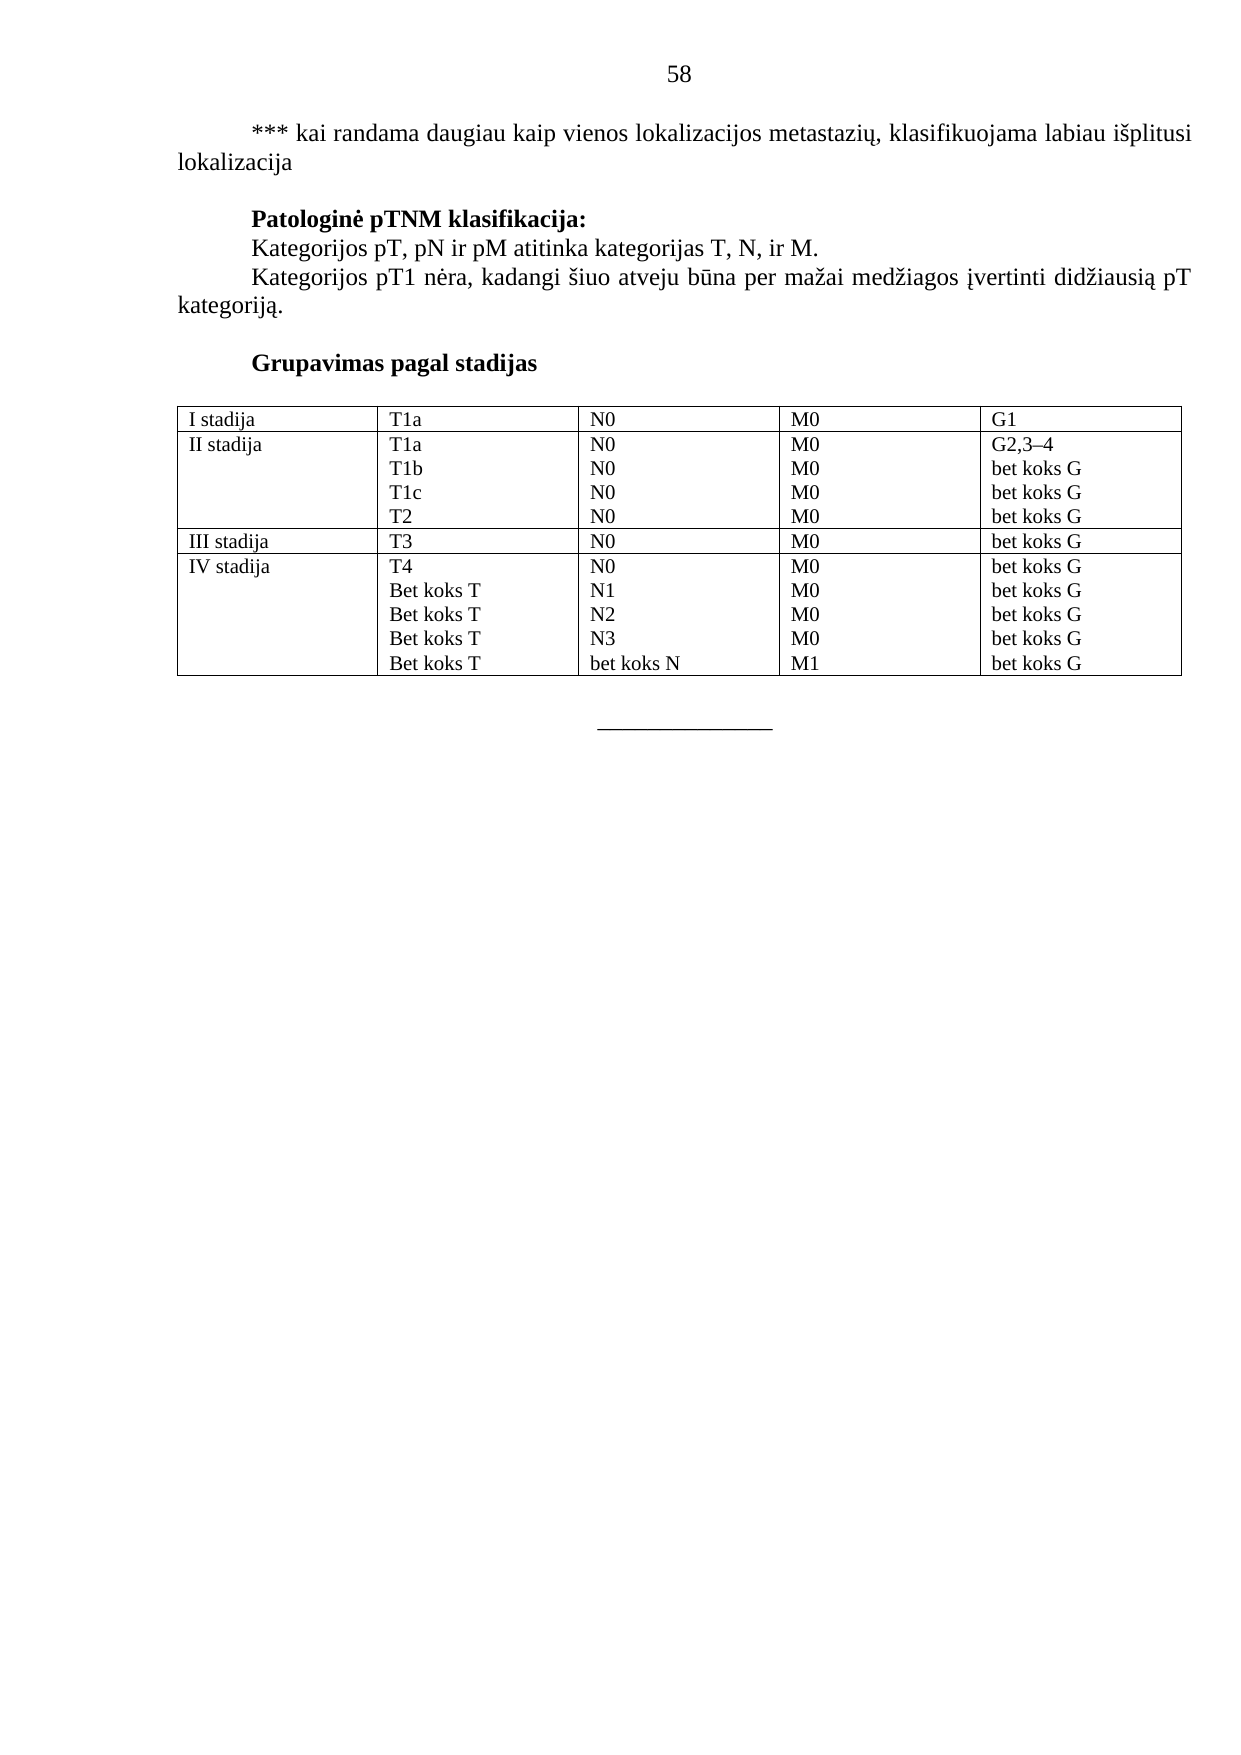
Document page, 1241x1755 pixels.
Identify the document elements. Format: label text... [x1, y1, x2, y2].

table_header M0 [780, 407, 980, 431]
table_header T1a [378, 407, 578, 431]
table_cell bet koks G [981, 529, 1181, 553]
table_cell N0 [579, 529, 779, 553]
table_header G1 [981, 407, 1181, 431]
text Kategorijos pT1 nėra, kadangi šiuo atveju būna per mažai medžiagos įvertinti didžiausią pT kategoriją. [177, 262, 1193, 319]
table_cell G2,3–4 bet koks G bet koks G bet koks G [981, 432, 1181, 528]
table_cell IV stadija [178, 554, 377, 674]
text Patologinė pTNM klasifikacija: [177, 204, 1193, 233]
text *** kai randama daugiau kaip vienos lokalizacijos metastazių, klasifikuojama labiau išplitusi lokalizacija [177, 118, 1193, 176]
text ______________ [177, 704, 1193, 733]
table_cell T1a T1b T1c T2 [378, 432, 578, 528]
table_header N0 [579, 407, 779, 431]
table_cell T3 [378, 529, 578, 553]
table_header I stadija [178, 407, 377, 431]
table_cell T4 Bet koks T Bet koks T Bet koks T Bet koks T [378, 554, 578, 674]
text Kategorijos pT, pN ir pM atitinka kategorijas T, N, ir M. [177, 233, 1193, 262]
table_cell II stadija [178, 432, 377, 528]
table_cell M0 M0 M0 M0 M1 [780, 554, 980, 674]
table_cell M0 M0 M0 M0 [780, 432, 980, 528]
table_cell bet koks G bet koks G bet koks G bet koks G bet koks G [981, 554, 1181, 674]
table_cell M0 [780, 529, 980, 553]
text Grupavimas pagal stadijas [177, 348, 1193, 377]
table_cell N0 N1 N2 N3 bet koks N [579, 554, 779, 674]
table_cell N0 N0 N0 N0 [579, 432, 779, 528]
table_cell III stadija [178, 529, 377, 553]
